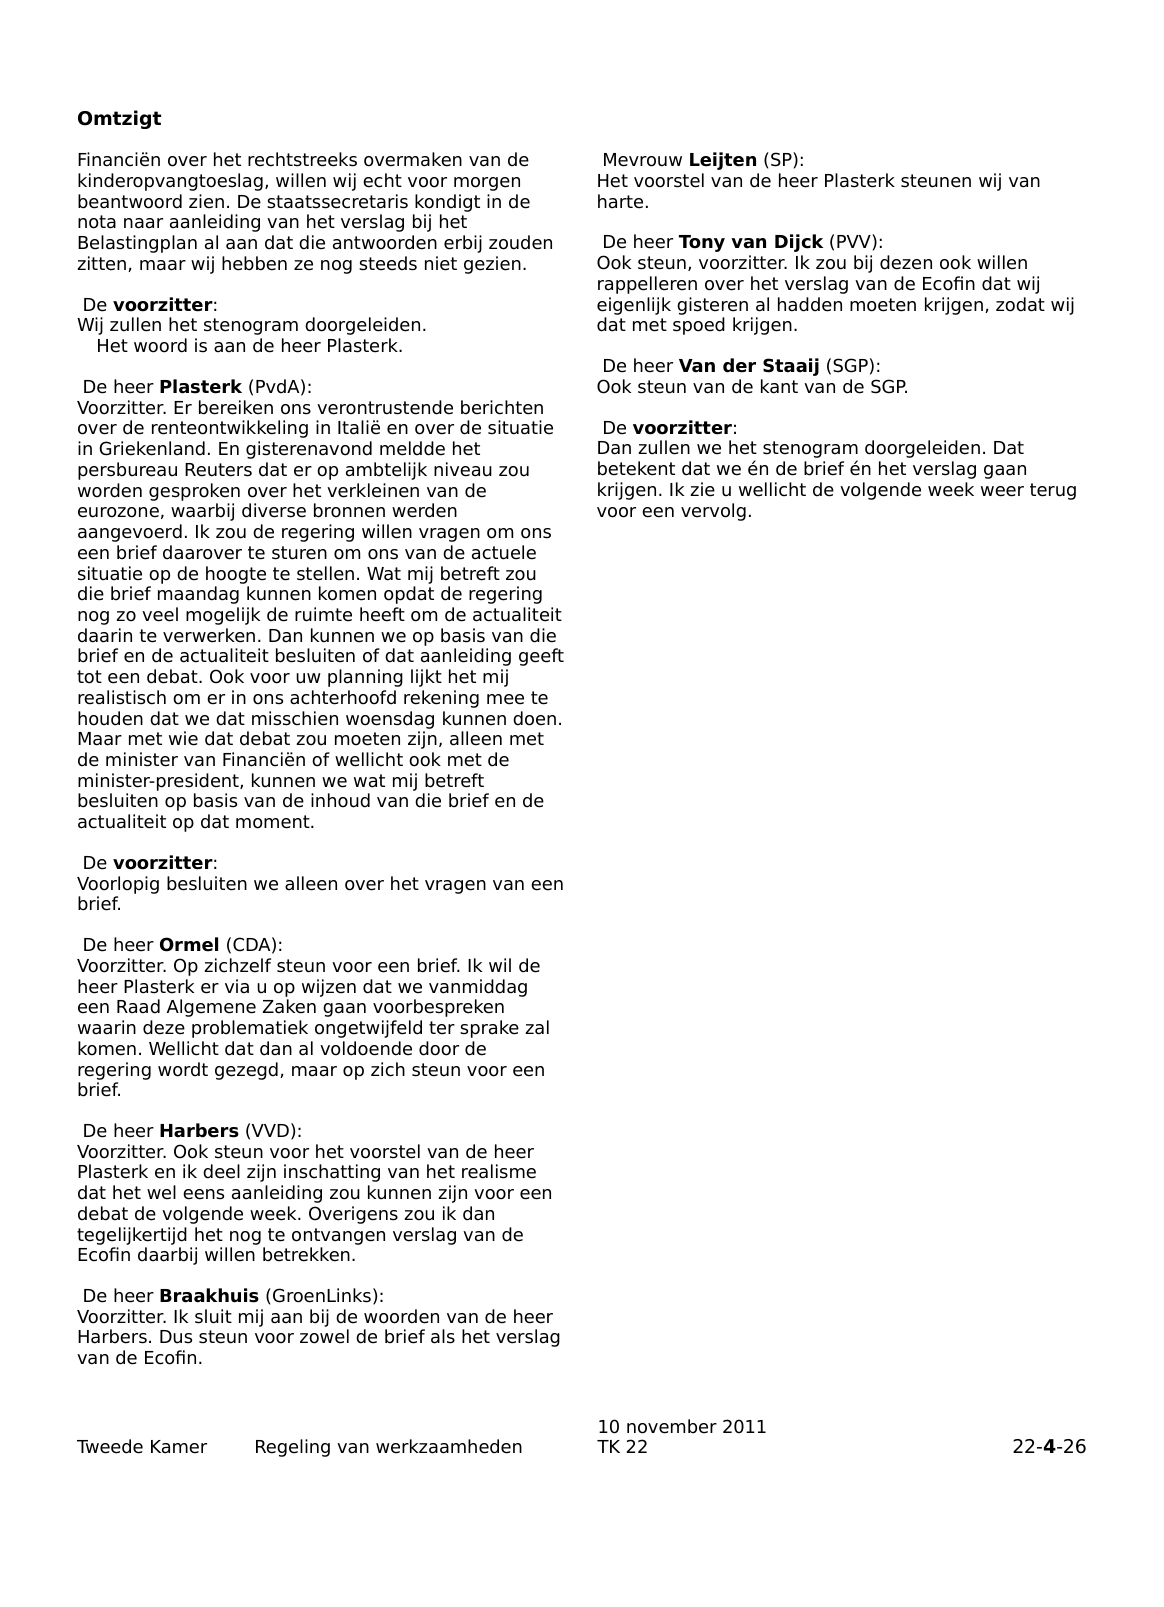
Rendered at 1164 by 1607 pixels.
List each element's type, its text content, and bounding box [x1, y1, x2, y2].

text De heer Van der Staaij (SGP): [596, 356, 1087, 377]
text De voorzitter: [77, 853, 567, 873]
text Het voorstel van de heer Plasterk steunen wij van harte. [596, 171, 1087, 212]
text Voorlopig besluiten we alleen over het vragen van een brief. [77, 873, 567, 915]
text Financiën over het rechtstreeks overmaken van de kinderopvangtoeslag, willen wij echt voor morgen beantwoord zien. De staatssecretaris kondigt in de nota naar aanleiding van het verslag bij het Belastingplan al aan dat die antwoorden erbij zouden zitten, maar wij hebben ze nog steeds niet gezien. [77, 150, 567, 274]
text De heer Tony van Dijck (PVV): [596, 232, 1087, 253]
text De heer Harbers (VVD): [77, 1121, 567, 1142]
text De heer Plasterk (PvdA): [77, 377, 567, 397]
text De heer Ormel (CDA): [77, 935, 567, 956]
text Dan zullen we het stenogram doorgeleiden. Dat betekent dat we én de brief én het verslag gaan krijgen. Ik zie u wellicht de volgende week weer terug voor een vervolg. [596, 438, 1087, 521]
text Ook steun, voorzitter. Ik zou bij dezen ook willen rappelleren over het verslag van de Ecofin dat wij eigenlijk gisteren al hadden moeten krijgen, zodat wij dat met spoed krijgen. [596, 253, 1087, 336]
text Het woord is aan de heer Plasterk. [77, 336, 567, 357]
text Voorzitter. Er bereiken ons verontrustende berichten over de renteontwikkeling in Italië en over de situatie in Griekenland. En gisterenavond meldde het persbureau Reuters dat er op ambtelijk niveau zou worden gesproken over het verkleinen van de eurozone, waarbij diverse bronnen werden aangevoerd. Ik zou de regering willen vragen om ons een brief daarover te sturen om ons van de actuele situatie op de hoogte te stellen. Wat mij betreft zou die brief maandag kunnen komen opdat de regering nog zo veel mogelijk de ruimte heeft om de actualiteit daarin te verwerken. Dan kunnen we op basis van die brief en de actualiteit besluiten of dat aanleiding geeft tot een debat. Ook voor uw planning lijkt het mij realistisch om er in ons achterhoofd rekening mee te houden dat we dat misschien woensdag kunnen doen. Maar met wie dat debat zou moeten zijn, alleen met de minister van Financiën of wellicht ook met de minister-president, kunnen we wat mij betreft besluiten op basis van de inhoud van die brief en de actualiteit op dat moment. [77, 397, 567, 833]
text Voorzitter. Ik sluit mij aan bij de woorden van de heer Harbers. Dus steun voor zowel de brief als het verslag van de Ecofin. [77, 1307, 567, 1369]
text Mevrouw Leijten (SP): [596, 150, 1087, 171]
text Ook steun van de kant van de SGP. [596, 377, 1087, 397]
text De heer Braakhuis (GroenLinks): [77, 1286, 567, 1307]
text Wij zullen het stenogram doorgeleiden. [77, 315, 567, 336]
text Voorzitter. Ook steun voor het voorstel van de heer Plasterk en ik deel zijn inschatting van het realisme dat het wel eens aanleiding zou kunnen zijn voor een debat de volgende week. Overigens zou ik dan tegelijkertijd het nog te ontvangen verslag van de Ecofin daarbij willen betrekken. [77, 1142, 567, 1266]
text De voorzitter: [77, 294, 567, 315]
text Voorzitter. Op zichzelf steun voor een brief. Ik wil de heer Plasterk er via u op wijzen dat we vanmiddag een Raad Algemene Zaken gaan voorbespreken waarin deze problematiek ongetwijfeld ter sprake zal komen. Wellicht dat dan al voldoende door de regering wordt gezegd, maar op zich steun voor een brief. [77, 956, 567, 1101]
text De voorzitter: [596, 417, 1087, 438]
